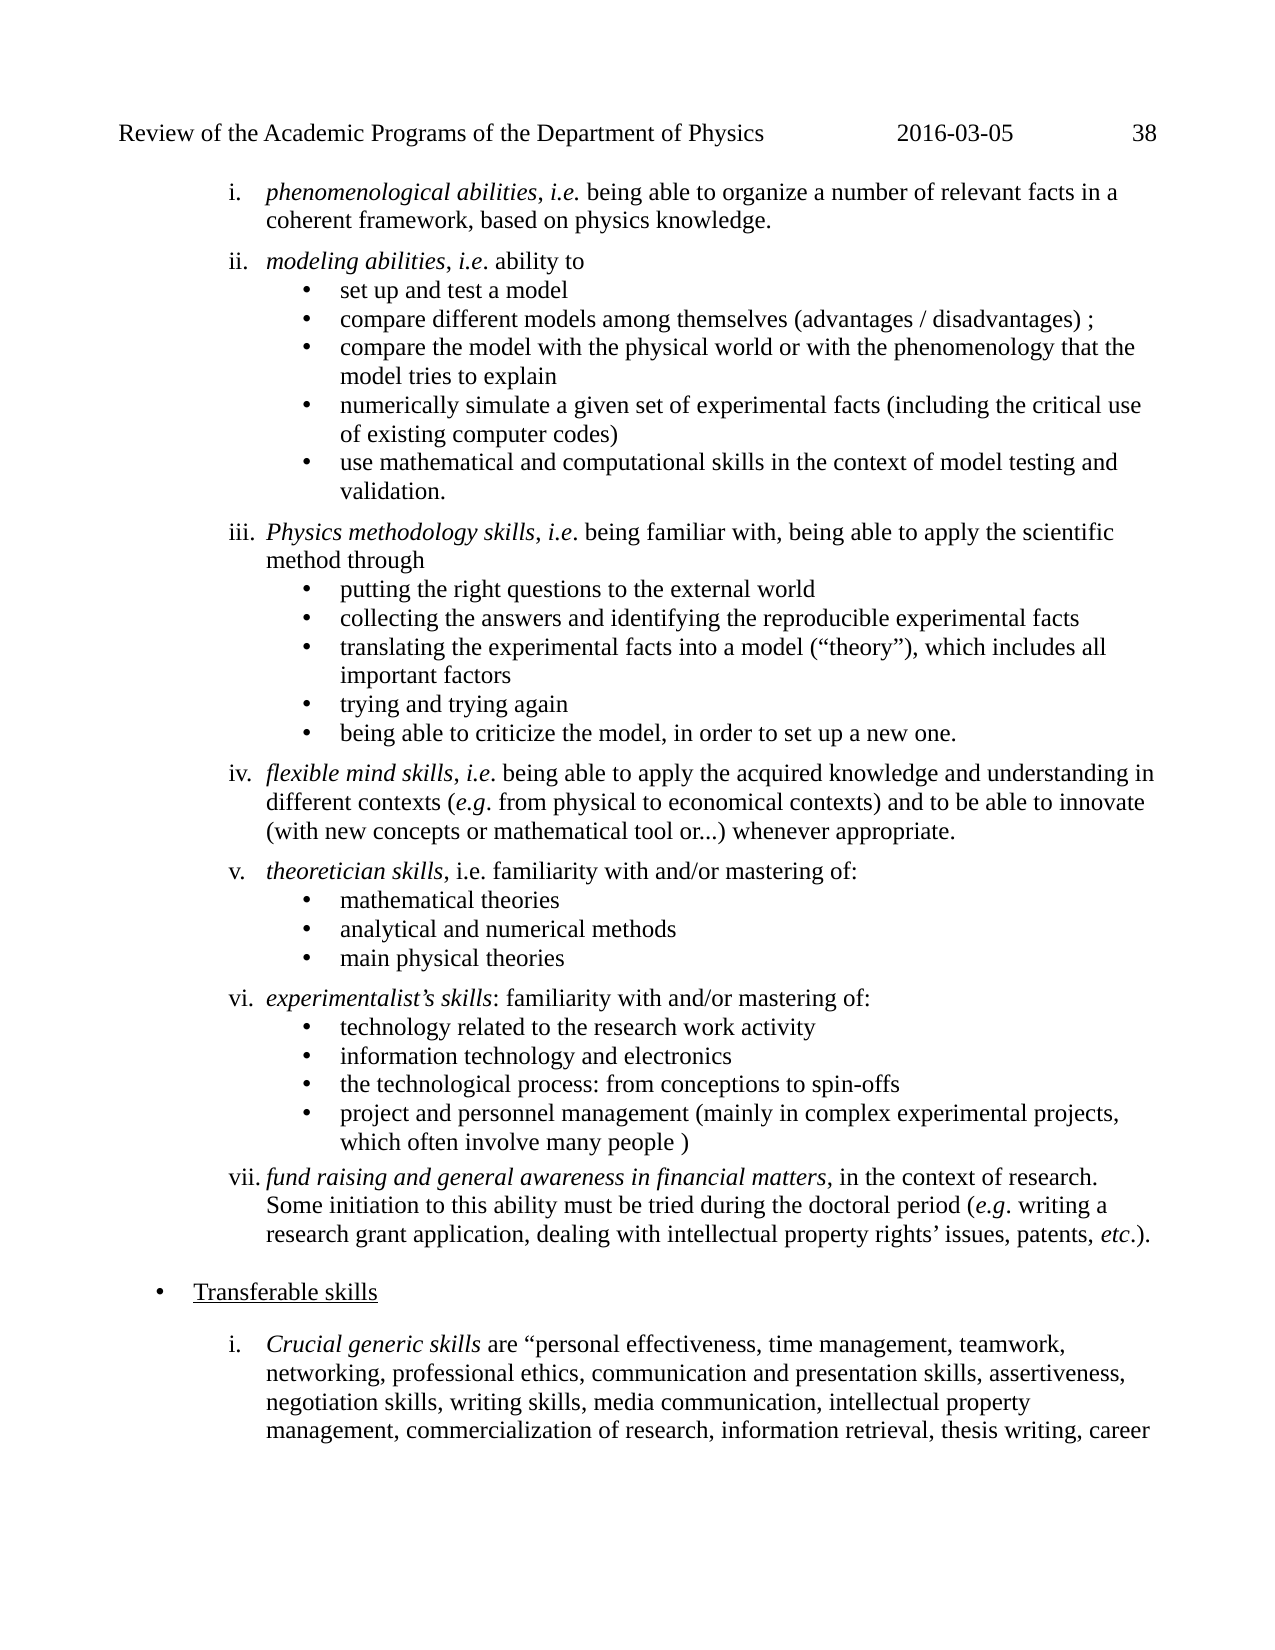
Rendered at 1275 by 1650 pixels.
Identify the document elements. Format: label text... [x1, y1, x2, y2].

list flexible mind skills, i.e. being able to apply the acquired knowledge and understanding in different contexts (e.g. from physical to economical contexts) and to be able to innovate (with new concepts or mathematical tool or...) whenever appropriate. [228, 758, 1157, 845]
list set up and test a model [302, 275, 1157, 304]
list the technological process: from conceptions to spin-offs [302, 1069, 1157, 1098]
list project and personnel management (mainly in complex experimental projects, which often involve many people ) [302, 1098, 1157, 1156]
list modeling abilities, i.e. ability to [228, 246, 1157, 275]
list experimentalist’s skills: familiarity with and/or mastering of: [228, 983, 1157, 1012]
list putting the right questions to the external world [302, 574, 1157, 603]
list technology related to the research work activity [302, 1012, 1157, 1041]
list Physics methodology skills, i.e. being familiar with, being able to apply the scientific method through [228, 517, 1157, 574]
list compare different models among themselves (advantages / disadvantages) ; [302, 304, 1157, 332]
list information technology and electronics [302, 1041, 1157, 1069]
list mathematical theories [302, 885, 1157, 914]
list being able to criticize the model, in order to set up a new one. [302, 718, 1157, 747]
list theoretician skills, i.e. familiarity with and/or mastering of: [228, 856, 1157, 885]
list phenomenological abilities, i.e. being able to organize a number of relevant facts in a coherent framework, based on physics knowledge. [228, 177, 1157, 234]
list collecting the answers and identifying the reproducible experimental facts [302, 603, 1157, 632]
list use mathematical and computational skills in the context of model testing and validation. [302, 447, 1157, 505]
subtitle Transferable skills [156, 1277, 1157, 1305]
list numerically simulate a given set of experimental facts (including the critical use of existing computer codes) [302, 390, 1157, 447]
list main physical theories [302, 943, 1157, 971]
list Crucial generic skills are “personal effectiveness, time management, teamwork, networking, professional ethics, communication and presentation skills, assertiveness, negotiation skills, writing skills, media communication, intellectual property management, commercialization of research, information retrieval, thesis writing, career planning, and so on.” Most of these skills are not directly related to Physics research and therefore are cross-disciplinary. [228, 1329, 1157, 1444]
list compare the model with the physical world or with the phenomenology that the model tries to explain [302, 332, 1157, 390]
list fund raising and general awareness in financial matters, in the context of research. Some initiation to this ability must be tried during the doctoral period (e.g. writing a research grant application, dealing with intellectual property rights’ issues, patents, etc.). [228, 1162, 1157, 1248]
list analytical and numerical methods [302, 914, 1157, 943]
list trying and trying again [302, 689, 1157, 718]
list translating the experimental facts into a model (“theory”), which includes all important factors [302, 632, 1157, 689]
